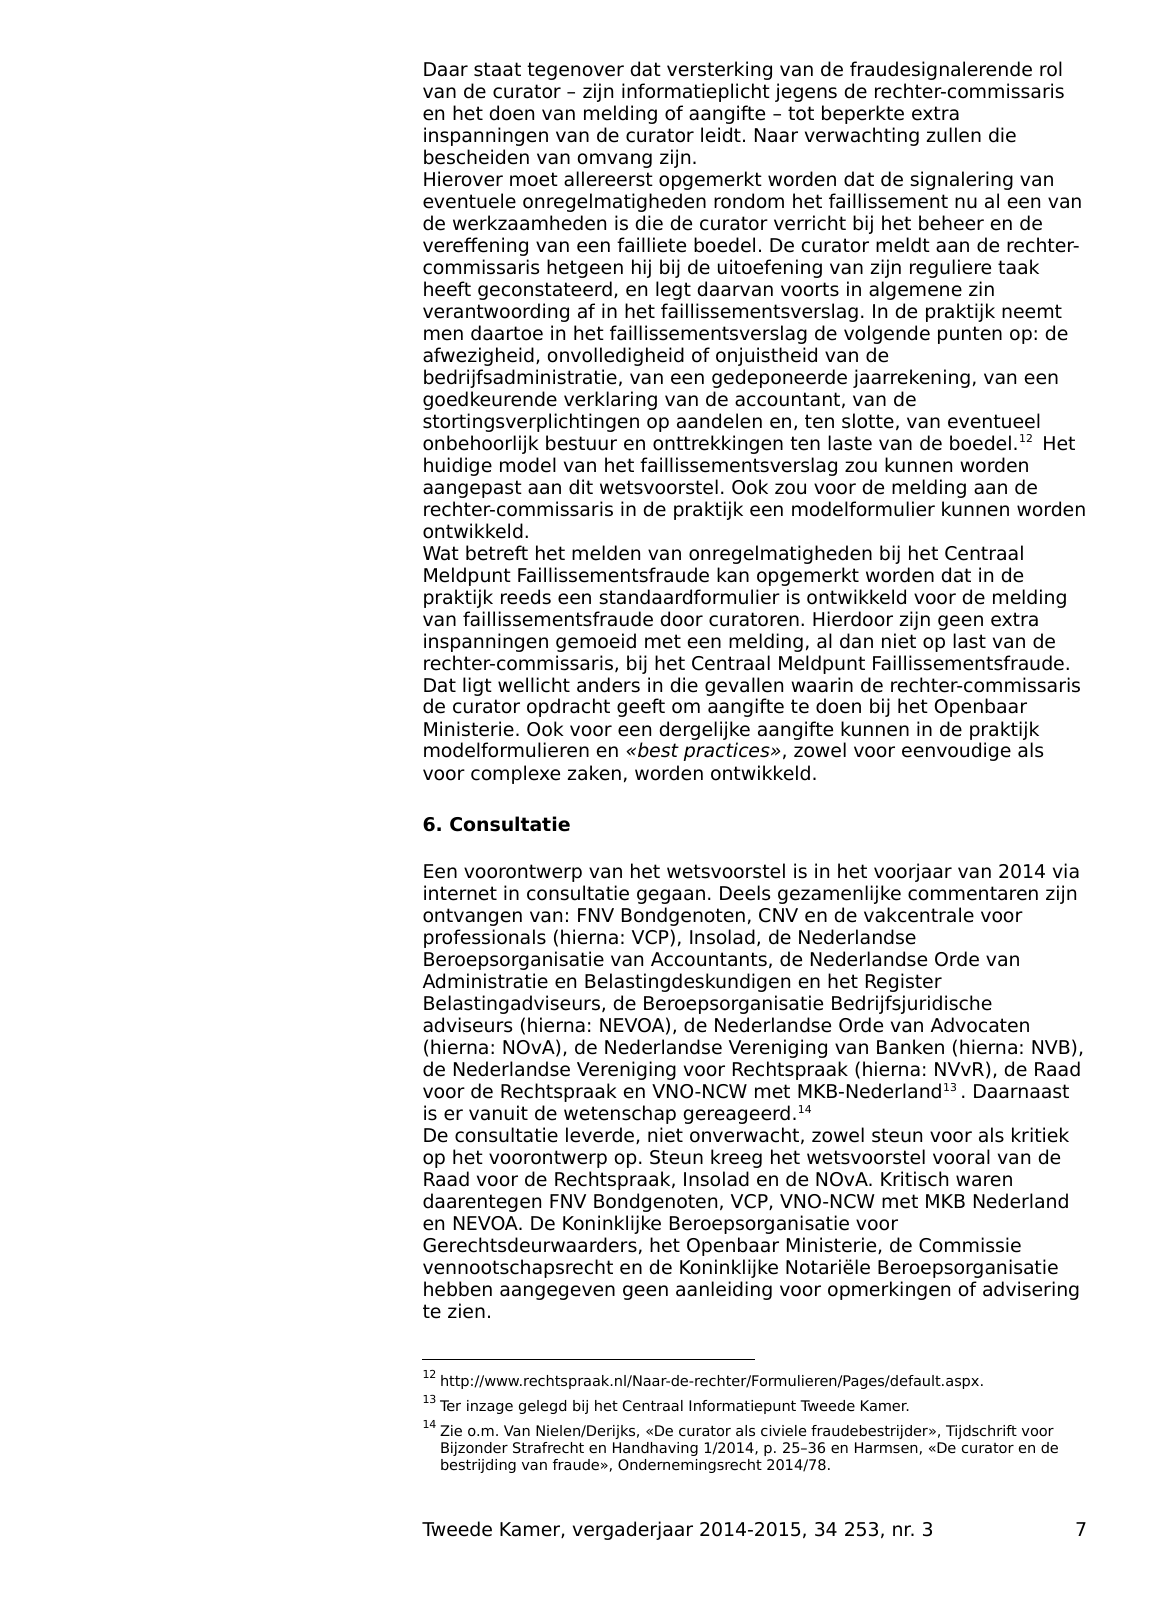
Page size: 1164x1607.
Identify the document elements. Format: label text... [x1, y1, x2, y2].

text Ter inzage gelegd bij het Centraal Informatiepunt Tweede Kamer. [422, 1393, 1087, 1416]
subtitle 6. Consultatie [422, 814, 1087, 836]
text Hierover moet allereerst opgemerkt worden dat de signalering van eventuele onregelmatigheden rondom het faillissement nu al een van de werkzaamheden is die de curator verricht bij het beheer en de vereffening van een failliete boedel. De curator meldt aan de rechter-commissaris hetgeen hij bij de uitoefening van zijn reguliere taak heeft geconstateerd, en legt daarvan voorts in algemene zin verantwoording af in het faillissementsverslag. In de praktijk neemt men daartoe in het faillissementsverslag de volgende punten op: de afwezigheid, onvolledigheid of onjuistheid van de bedrijfsadministratie, van een gedeponeerde jaarrekening, van een goedkeurende verklaring van de accountant, van de stortingsverplichtingen op aandelen en, ten slotte, van eventueel onbehoorlijk bestuur en onttrekkingen ten laste van de boedel. Het huidige model van het faillissementsverslag zou kunnen worden aangepast aan dit wetsvoorstel. Ook zou voor de melding aan de rechter-commissaris in de praktijk een modelformulier kunnen worden ontwikkeld. [422, 169, 1087, 543]
text http://www.rechtspraak.nl/Naar-de-rechter/Formulieren/Pages/default.aspx. [422, 1368, 1087, 1391]
text Een voorontwerp van het wetsvoorstel is in het voorjaar van 2014 via internet in consultatie gegaan. Deels gezamenlijke commentaren zijn ontvangen van: FNV Bondgenoten, CNV en de vakcentrale voor professionals (hierna: VCP), Insolad, de Nederlandse Beroepsorganisatie van Accountants, de Nederlandse Orde van Administratie en Belastingdeskundigen en het Register Belastingadviseurs, de Beroepsorganisatie Bedrijfsjuridische adviseurs (hierna: NEVOA), de Nederlandse Orde van Advocaten (hierna: NOvA), de Nederlandse Vereniging van Banken (hierna: NVB), de Nederlandse Vereniging voor Rechtspraak (hierna: NVvR), de Raad voor de Rechtspraak en VNO-NCW met MKB-Nederland. Daarnaast is er vanuit de wetenschap gereageerd. [422, 861, 1087, 1125]
text De consultatie leverde, niet onverwacht, zowel steun voor als kritiek op het voorontwerp op. Steun kreeg het wetsvoorstel vooral van de Raad voor de Rechtspraak, Insolad en de NOvA. Kritisch waren daarentegen FNV Bondgenoten, VCP, VNO-NCW met MKB Nederland en NEVOA. De Koninklijke Beroepsorganisatie voor Gerechtsdeurwaarders, het Openbaar Ministerie, de Commissie vennootschapsrecht en de Koninklijke Notariële Beroepsorganisatie hebben aangegeven geen aanleiding voor opmerkingen of advisering te zien. [422, 1125, 1087, 1323]
text Daar staat tegenover dat versterking van de fraudesignalerende rol van de curator – zijn informatieplicht jegens de rechter-commissaris en het doen van melding of aangifte – tot beperkte extra inspanningen van de curator leidt. Naar verwachting zullen die bescheiden van omvang zijn. [422, 59, 1087, 169]
text Zie o.m. Van Nielen/Derijks, «De curator als civiele fraudebestrijder», Tijdschrift voor Bijzonder Strafrecht en Handhaving 1/2014, p. 25–36 en Harmsen, «De curator en de bestrijding van fraude», Ondernemingsrecht 2014/78. [422, 1418, 1087, 1474]
text Wat betreft het melden van onregelmatigheden bij het Centraal Meldpunt Faillissementsfraude kan opgemerkt worden dat in de praktijk reeds een standaardformulier is ontwikkeld voor de melding van faillissementsfraude door curatoren. Hierdoor zijn geen extra inspanningen gemoeid met een melding, al dan niet op last van de rechter-commissaris, bij het Centraal Meldpunt Faillissementsfraude. [422, 543, 1087, 674]
text Dat ligt wellicht anders in die gevallen waarin de rechter-commissaris de curator opdracht geeft om aangifte te doen bij het Openbaar Ministerie. Ook voor een dergelijke aangifte kunnen in de praktijk modelformulieren en «best practices», zowel voor eenvoudige als voor complexe zaken, worden ontwikkeld. [422, 674, 1087, 784]
